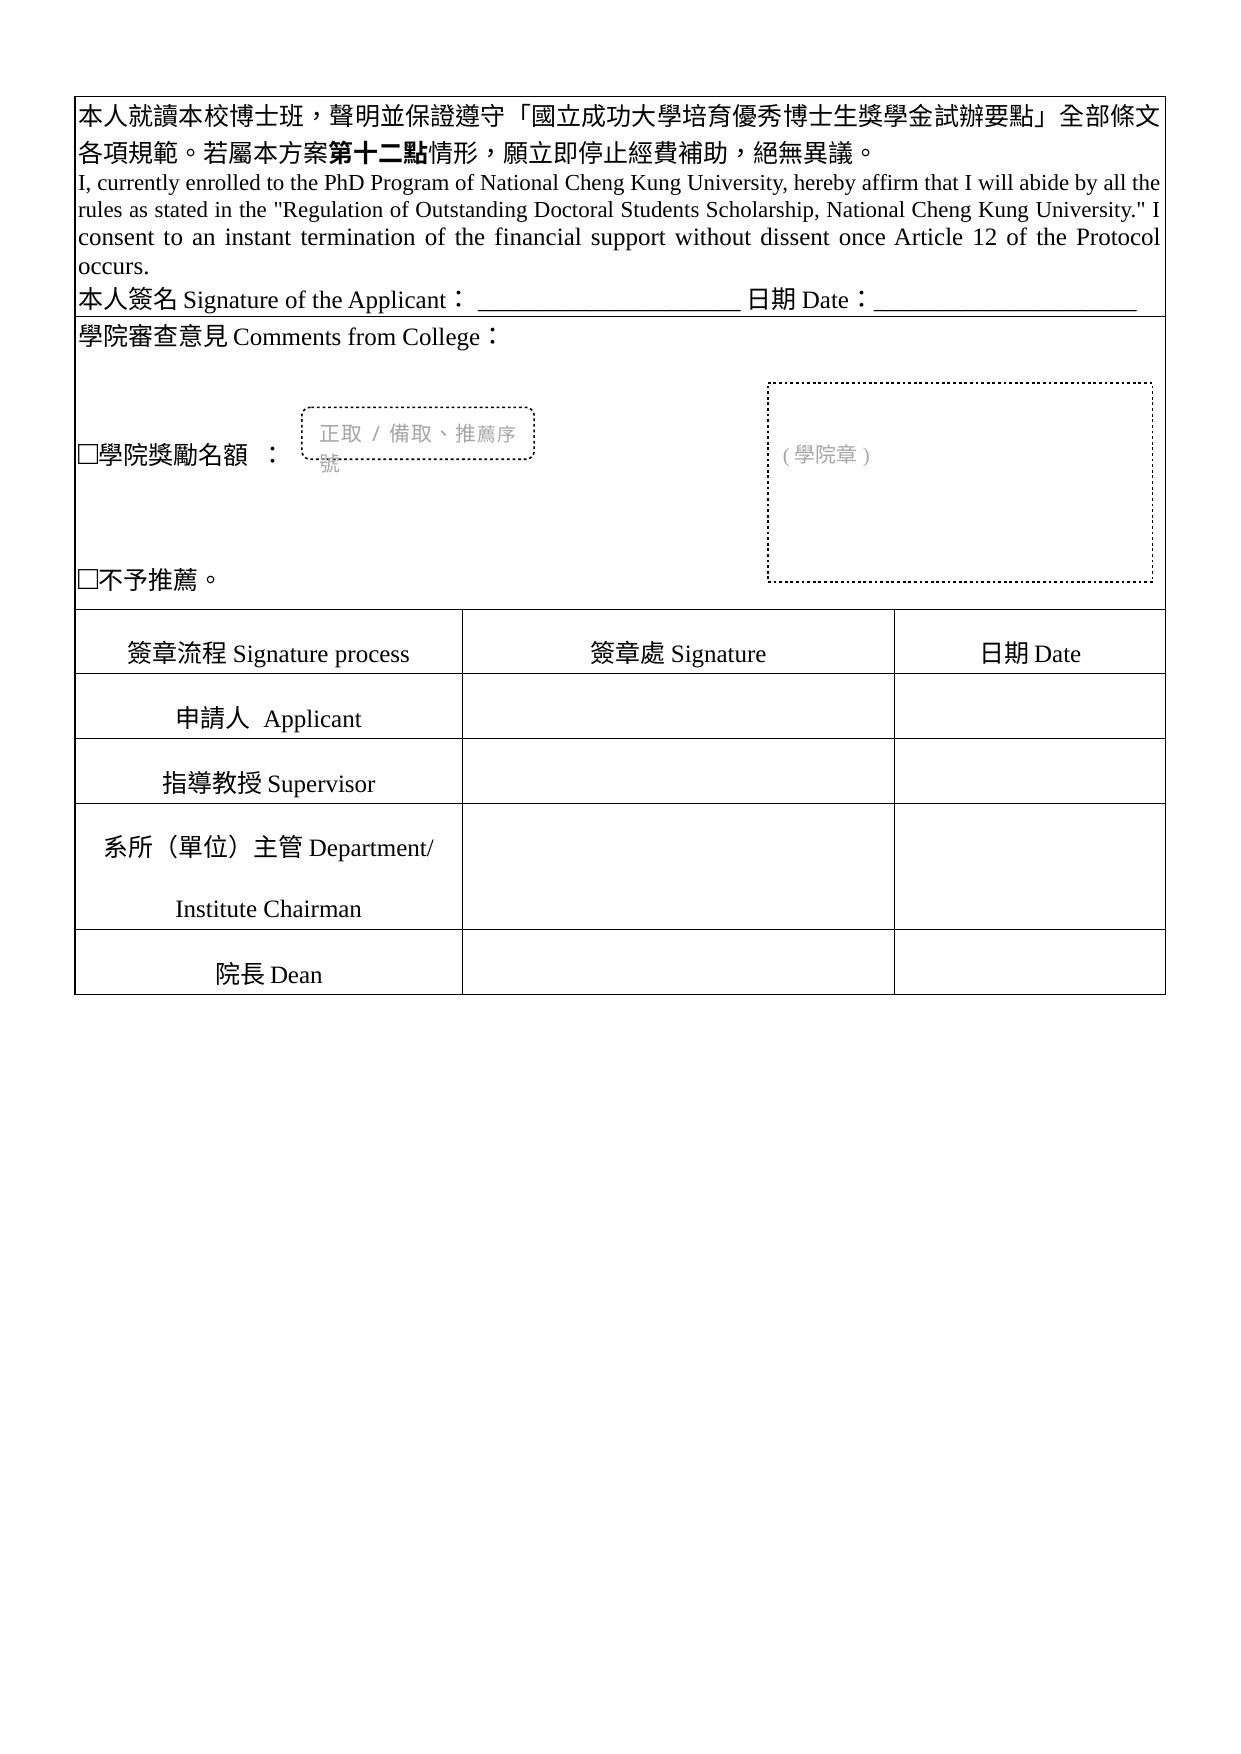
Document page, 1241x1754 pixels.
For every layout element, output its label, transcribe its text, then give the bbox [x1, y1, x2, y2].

table_cell 學院審查意見Comments from College： □學院獎勵名額 ： □不予推薦。 [76, 317, 1165, 609]
table_cell [895, 739, 1165, 803]
table_cell 申請人 Applicant [76, 674, 462, 738]
table_cell 本人就讀本校博士班，聲明並保證遵守「國立成功大學培育優秀博士生獎學金試辦要點」全部條文各項規範。若屬本方案第十二點情形，願立即停止經費補助，絕無異議。 I, currently enrolled to the PhD Program of National Cheng Kung University, hereby affirm that I will abide by all the rules as stated in the "Regulation of Outstanding Doctoral Students Scholarship, National Cheng Kung University." I consent to an instant termination of the financial support without dissent once Article 12 of the Protocol occurs. 本人簽名Signature of the Applicant： _____________________ 日期Date：_____________________ [76, 97, 1165, 316]
table_cell [463, 674, 894, 738]
table_cell 日期Date [895, 610, 1165, 673]
table_cell 系所（單位）主管Department/Institute Chairman [76, 804, 462, 929]
table_cell [895, 674, 1165, 738]
table_cell 簽章流程Signature process [76, 610, 462, 673]
table_cell [463, 930, 894, 994]
table_cell 簽章處Signature [463, 610, 894, 673]
table_cell [463, 739, 894, 803]
table_cell [895, 930, 1165, 994]
table_cell [463, 804, 894, 929]
table_cell 指導教授Supervisor [76, 739, 462, 803]
table_cell 院長Dean [76, 930, 462, 994]
table_cell [895, 804, 1165, 929]
